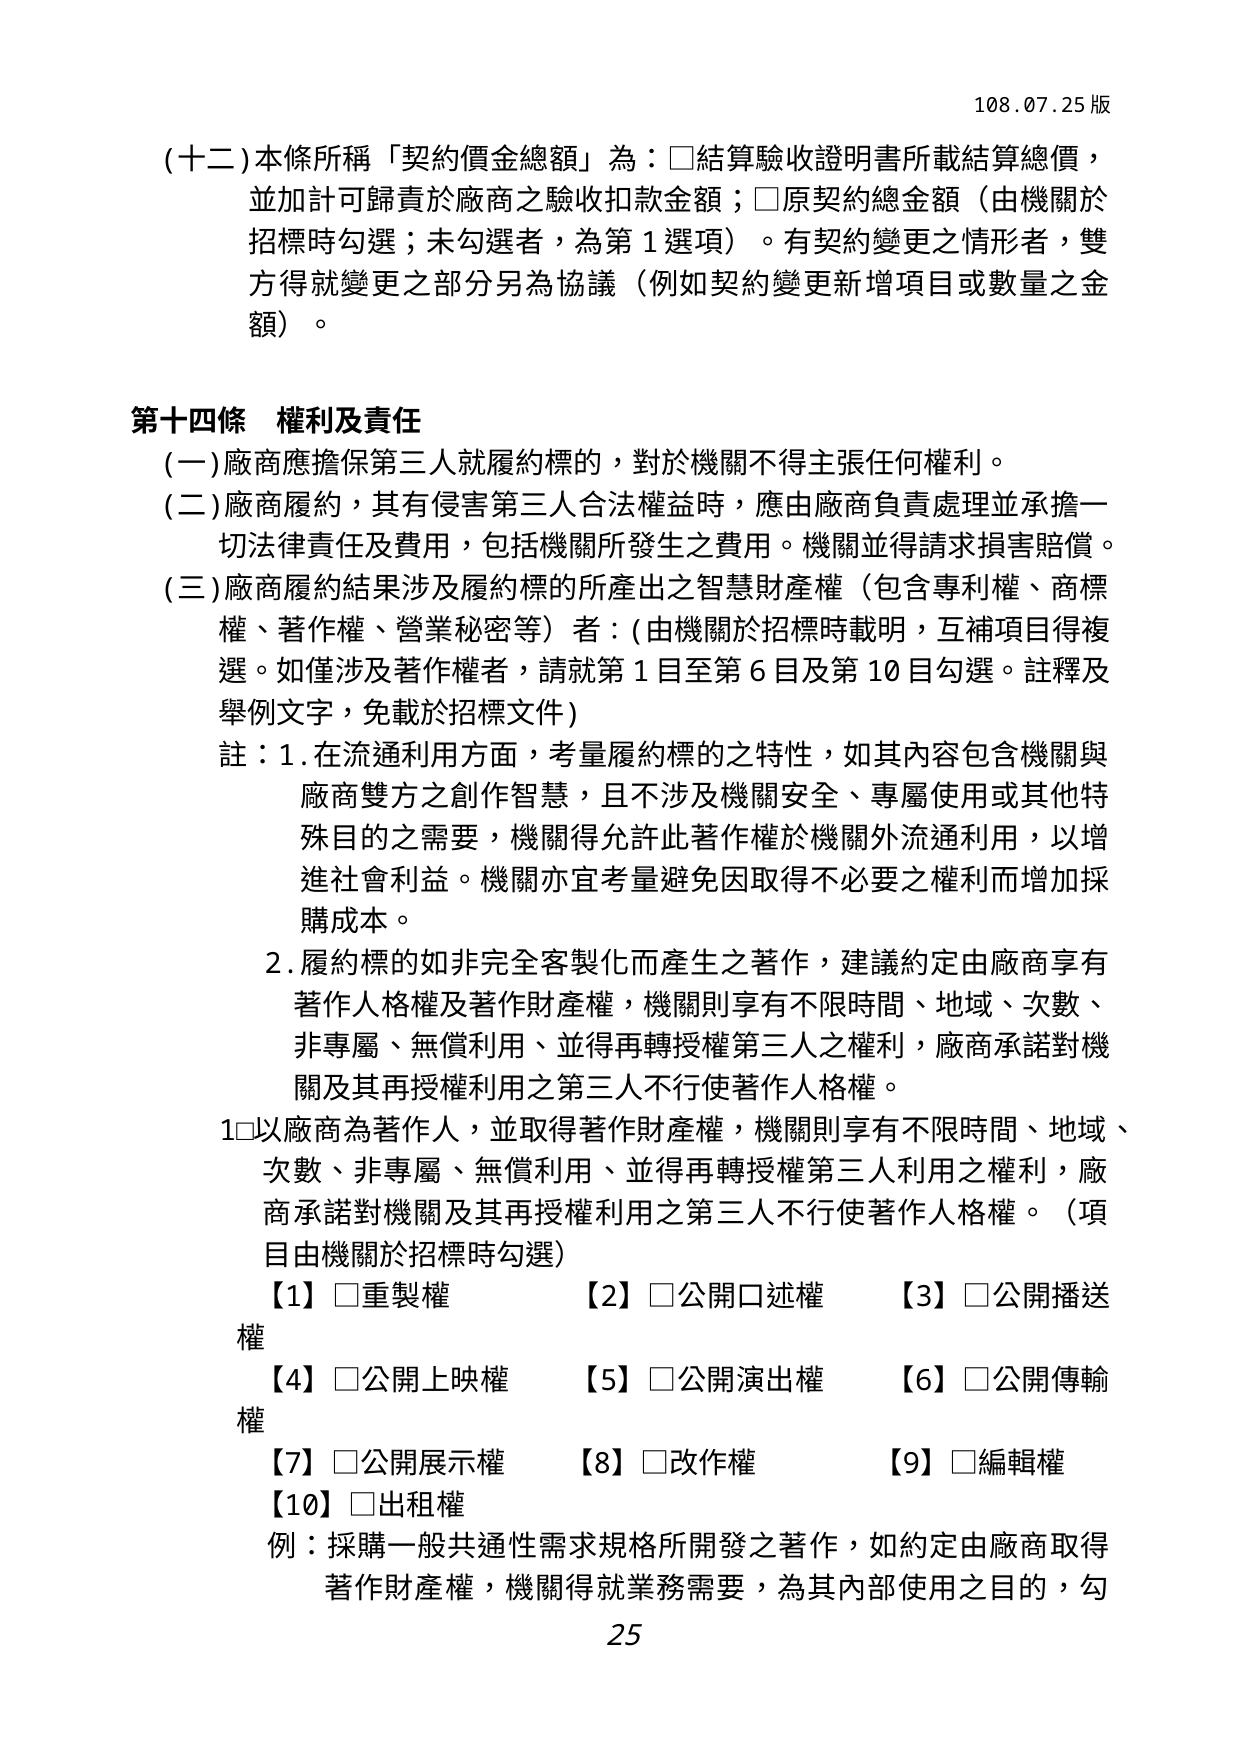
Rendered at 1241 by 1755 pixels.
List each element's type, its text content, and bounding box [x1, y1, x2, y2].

text 【4】□公開上映權 【5】□公開演出權 【6】□公開傳輸權 [236, 1357, 1110, 1440]
text 例：採購一般共通性需求規格所開發之著作，如約定由廠商取得著作財產權，機關得就業務需要，為其內部使用之目的，勾 [267, 1523, 1110, 1607]
text 【1】□重製權 【2】□公開口述權 【3】□公開播送權 [236, 1273, 1110, 1357]
text 註：1.在流通利用方面，考量履約標的之特性，如其內容包含機關與廠商雙方之創作智慧，且不涉及機關安全、專屬使用或其他特殊目的之需要，機關得允許此著作權於機關外流通利用，以增進社會利益。機關亦宜考量避免因取得不必要之權利而增加採購成本。 [218, 732, 1110, 940]
text 【7】□公開展示權 【8】□改作權 【9】□編輯權 [236, 1440, 1110, 1482]
text 第十四條 權利及責任 [130, 398, 1110, 440]
text (三)廠商履約結果涉及履約標的所產出之智慧財產權（包含專利權、商標權、著作權、營業秘密等）者：(由機關於招標時載明，互補項目得複選。如僅涉及著作權者，請就第1目至第6目及第10目勾選。註釋及舉例文字，免載於招標文件) [159, 565, 1110, 732]
text (十二)本條所稱「契約價金總額」為：□結算驗收證明書所載結算總價，並加計可歸責於廠商之驗收扣款金額；□原契約總金額（由機關於招標時勾選；未勾選者，為第1選項）。有契約變更之情形者，雙方得就變更之部分另為協議（例如契約變更新增項目或數量之金額）。 [159, 136, 1110, 344]
text 2.履約標的如非完全客製化而產生之著作，建議約定由廠商享有著作人格權及著作財產權，機關則享有不限時間、地域、次數、非專屬、無償利用、並得再轉授權第三人之權利，廠商承諾對機關及其再授權利用之第三人不行使著作人格權。 [264, 940, 1110, 1107]
text (一)廠商應擔保第三人就履約標的，對於機關不得主張任何權利。 [159, 440, 1110, 482]
text 1□以廠商為著作人，並取得著作財產權，機關則享有不限時間、地域、次數、非專屬、無償利用、並得再轉授權第三人利用之權利，廠商承諾對機關及其再授權利用之第三人不行使著作人格權。（項目由機關於招標時勾選） [218, 1107, 1108, 1273]
text 【10】□出租權 [236, 1482, 1110, 1523]
text (二)廠商履約，其有侵害第三人合法權益時，應由廠商負責處理並承擔一切法律責任及費用，包括機關所發生之費用。機關並得請求損害賠償。 [159, 482, 1110, 565]
